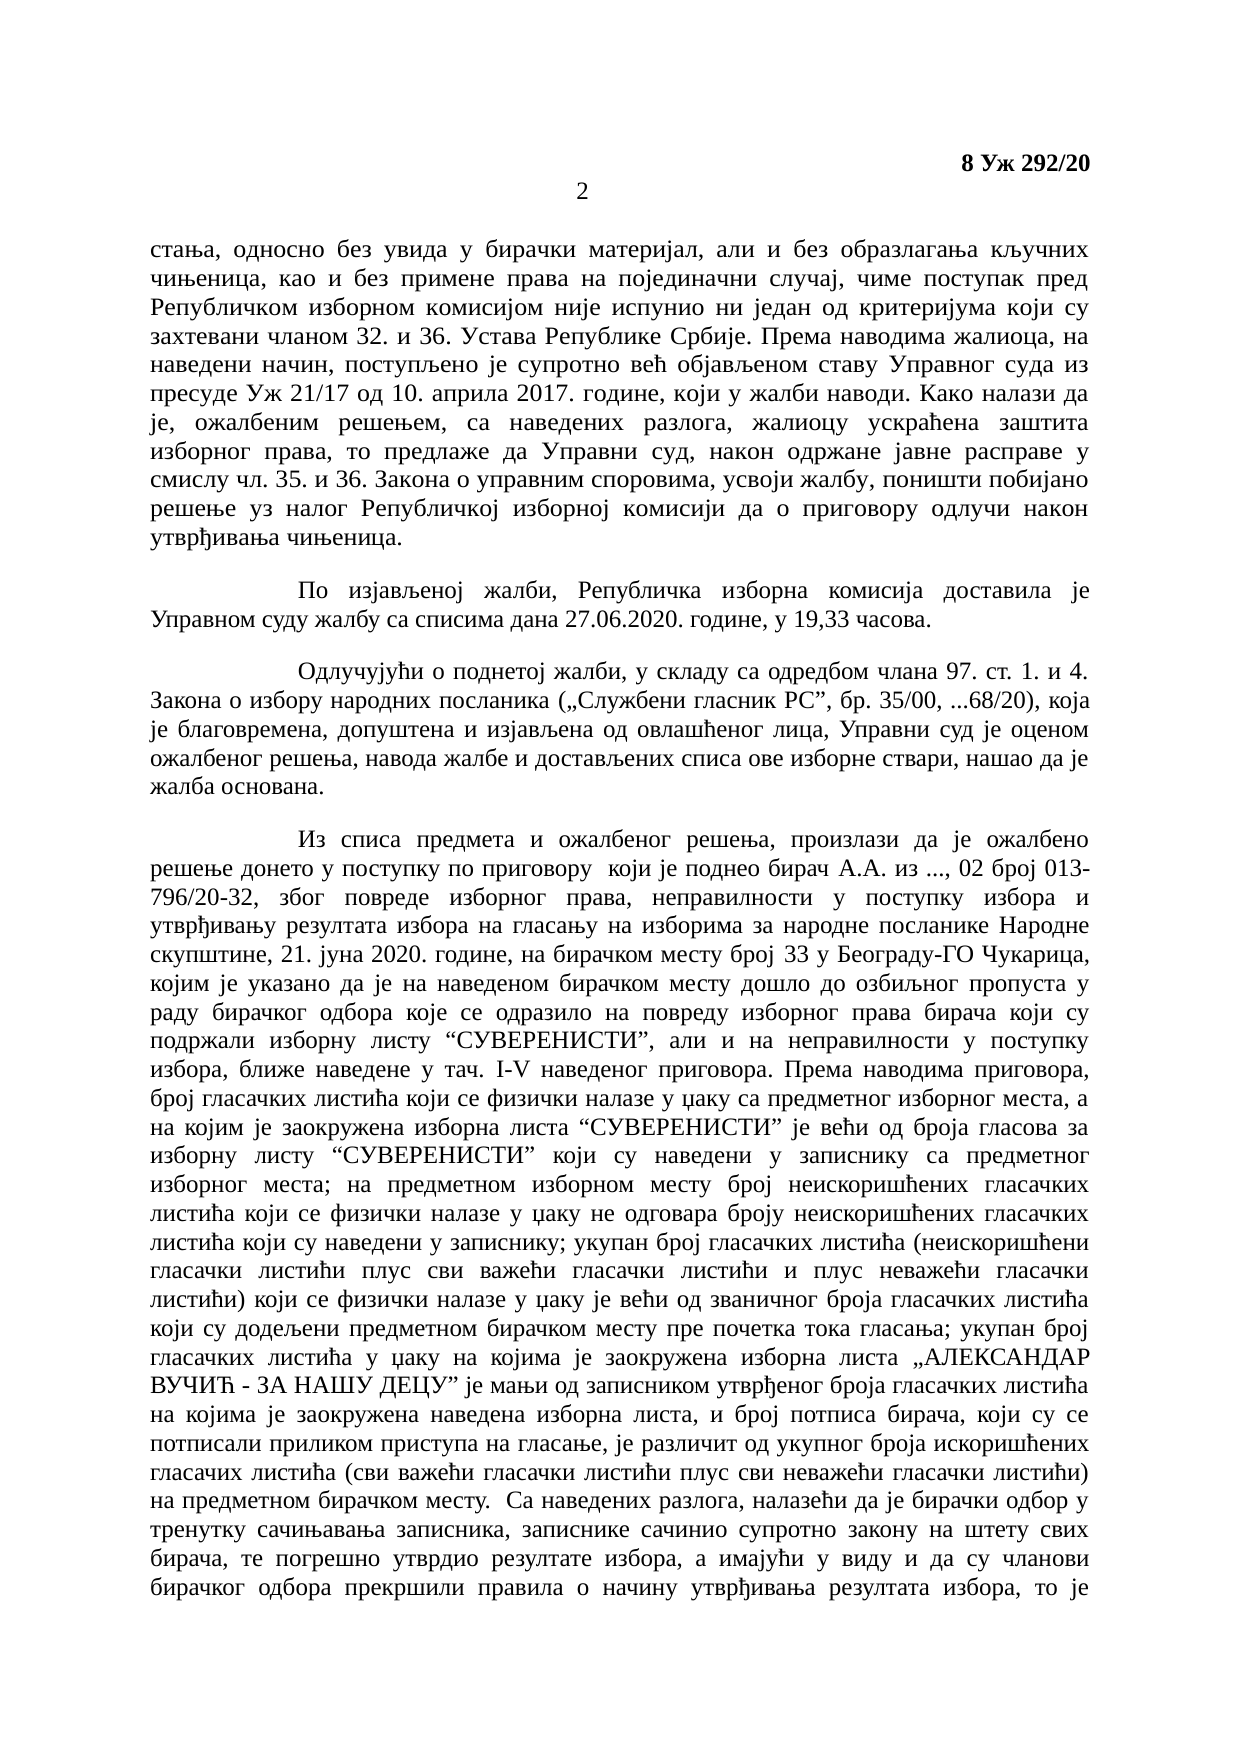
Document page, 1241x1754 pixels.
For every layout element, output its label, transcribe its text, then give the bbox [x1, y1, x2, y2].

text По изјављеној жалби, Републичка изборна комисија доставила је Управном суду жалбу са списима дана 27.06.2020. године, у 19,33 часова. [150, 575, 1090, 632]
text Oдлучујући о поднетој жалби, у складу са одредбом члана 97. ст. 1. и 4. Закона о избору народних посланика („Службени гласник РС”, бр. 35/00, ...68/20), која је благовремена, допуштена и изјављена од овлашћеног лица, Управни суд је оценом ожалбеног решења, навода жалбе и достављених списа ове изборне ствари, нашао да је жалба основана. [150, 656, 1090, 800]
text Из списа предмета и ожалбеног решења, произлази да је ожалбено решење донето у поступку по приговору који је поднео бирач А.А. из ..., 02 број 013-796/20-32, због повреде изборног права, неправилности у поступку избора и утврђивању резултата избора на гласању на изборима за народне посланике Народне скупштине, 21. јуна 2020. године, на бирачком месту број 33 у Београду-ГО Чукарица, којим је указано да је на наведеном бирачком месту дошло до озбиљног пропуста у раду бирачког одбора које се одразило на повреду изборног права бирача који су подржали изборну листу “СУВЕРЕНИСТИ”, али и на неправилности у поступку избора, ближе наведене у тач. I-V наведеног приговора. Према наводима приговора, број гласачких листића који се физички налазе у џаку са предметног изборног места, а на којим је заокружена изборна листа “СУВЕРЕНИСТИ” је већи од броја гласова за изборну листу “СУВЕРЕНИСТИ” који су наведени у записнику са предметног изборног места; на предметном изборном месту број неискоришћених гласачких листића који се физички налазе у џаку не одговара броју неискоришћених гласачких листића који су наведени у записнику; укупан број гласачких листића (неискоришћени гласачки листићи плус сви важећи гласачки листићи и плус неважећи гласачки листићи) који се физички налазе у џаку је већи од званичног броја гласачких листића који су додељени предметном бирачком месту пре почетка тока гласања; укупан број гласачких листића у џаку на којима је заокружена изборна листа „АЛЕКСАНДАР ВУЧИЋ - ЗА НАШУ ДЕЦУ” је мањи од записником утврђеног броја гласачких листића на којима је заокружена наведена изборна листа, и број потписа бирача, који су се потписали приликом приступа на гласање, је различит од укупног броја искоришћених гласачих листића (сви важећи гласачки листићи плус сви неважећи гласачки листићи) на предметном бирачком месту. Са наведених разлога, налазећи да је бирачки одбор у тренутку сачињавања записника, записнике сачинио супротно закону на штету свих бирача, те погрешно утврдио резултате избора, а имајући у виду и да су чланови бирачког одбора прекршили правила о начину утврђивања резултата избора, то је [150, 824, 1090, 1601]
text стања, односно без увида у бирачки материјал, али и без образлагања кључних чињеница, као и без примене права на појединачни случај, чиме поступак пред Републичком изборном комисијом није испунио ни један од критеријума који су захтевани чланом 32. и 36. Устава Републике Србије. Према наводима жалиоца, на наведени начин, поступљено је супротно већ објављеном ставу Управног суда из пресуде Уж 21/17 од 10. априла 2017. године, који у жалби наводи. Како налази да је, ожалбеним решењем, са наведених разлога, жалиоцу ускраћена заштита изборног права, то предлаже да Управни суд, након одржане јавне расправе у смислу чл. 35. и 36. Закона о управним споровима, усвоји жалбу, поништи побијано решење уз налог Републичкој изборној комисији да о приговору одлучи након утврђивања чињеница. [150, 234, 1090, 551]
